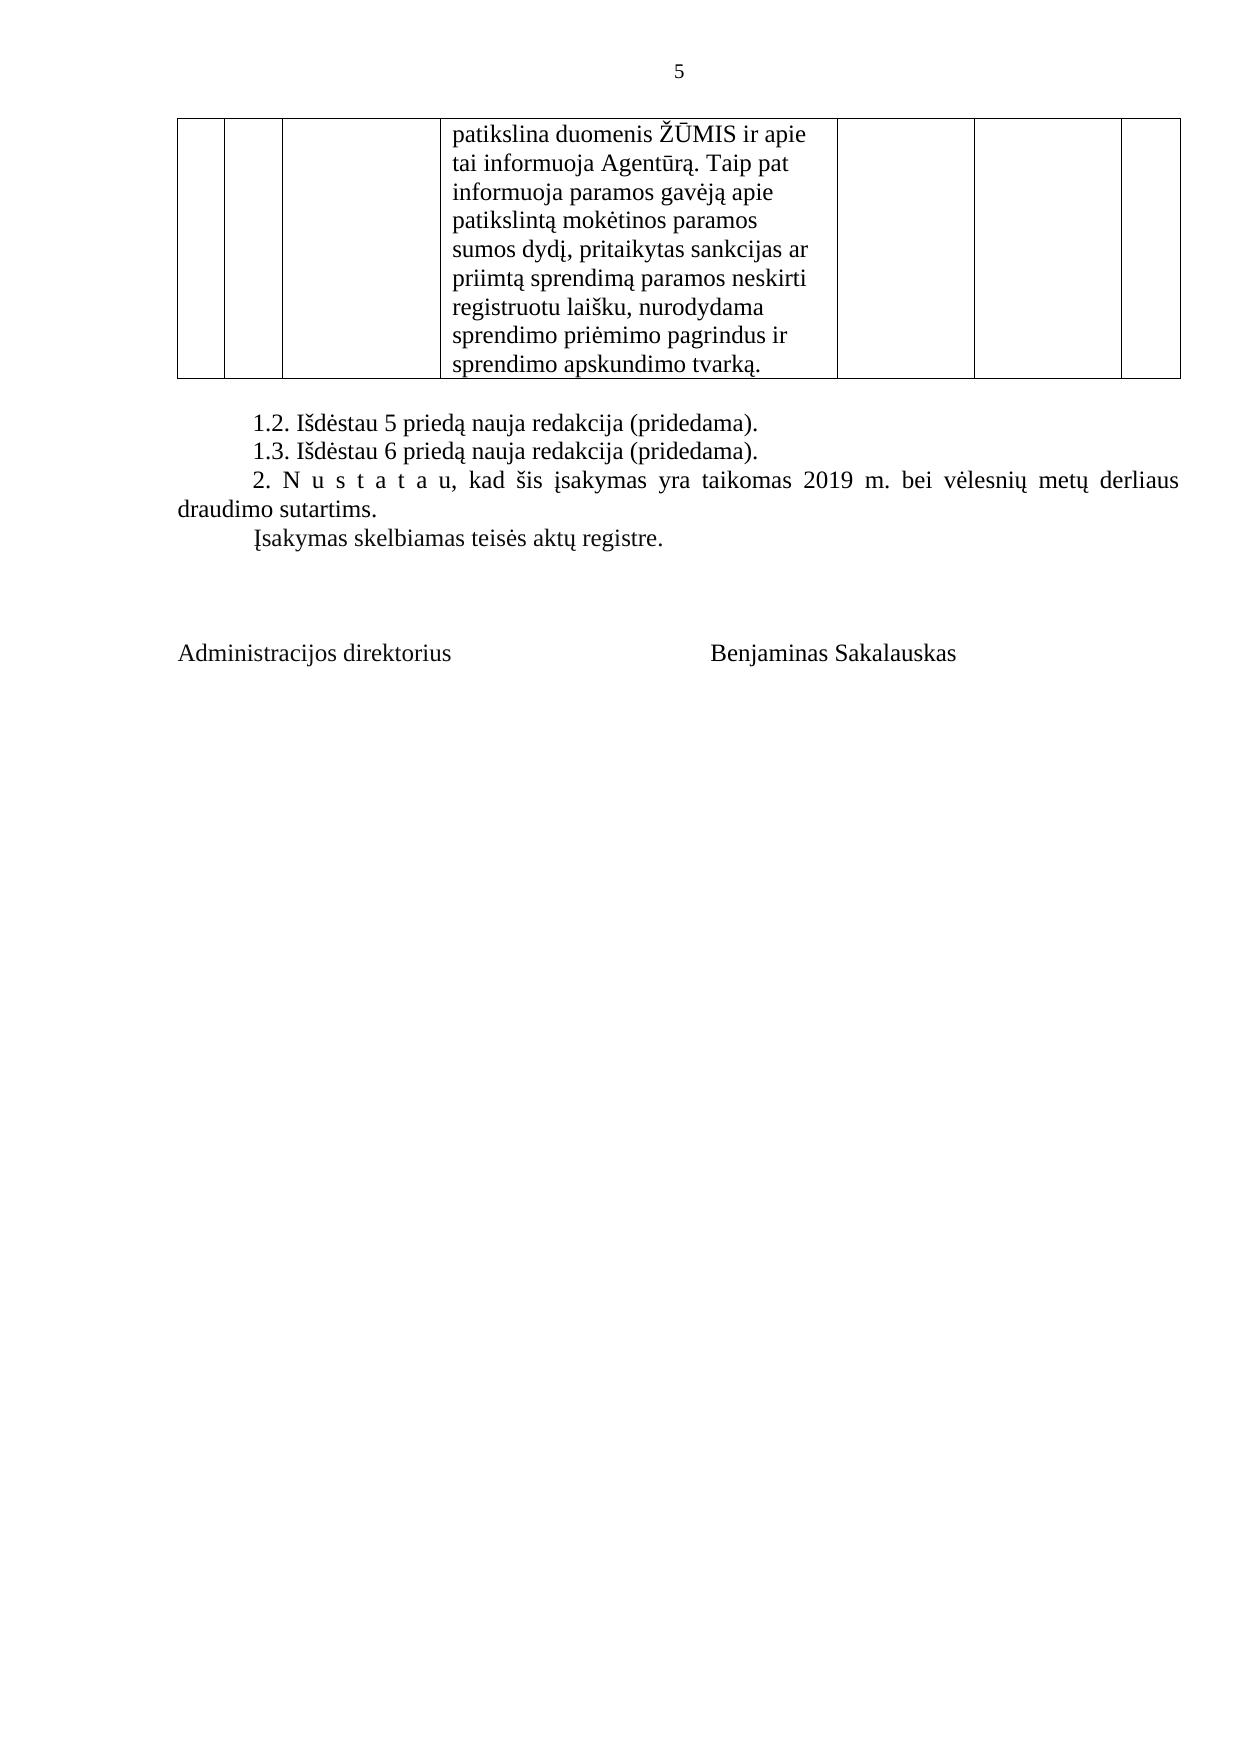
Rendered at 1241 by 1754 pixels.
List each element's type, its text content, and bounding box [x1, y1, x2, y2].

table_header [225, 119, 282, 378]
table_header [1122, 119, 1180, 378]
text 2. N u s t a t a u, kad šis įsakymas yra taikomas 2019 m. bei vėlesnių metų derliaus draudimo sutartims. [177, 465, 1181, 523]
text Įsakymas skelbiamas teisės aktų registre. [177, 523, 1181, 551]
table_header patikslina duomenis ŽŪMIS ir apie tai informuoja Agentūrą. Taip pat informuoja paramos gavėją apie patikslintą mokėtinos paramos sumos dydį, pritaikytas sankcijas ar priimtą sprendimą paramos neskirti registruotu laišku, nurodydama sprendimo priėmimo pagrindus ir sprendimo apskundimo tvarką. [441, 119, 837, 378]
text 1.2. Išdėstau 5 priedą nauja redakcija (pridedama). [177, 408, 1181, 436]
table_header [838, 119, 974, 378]
table_header [283, 119, 440, 378]
table_header [178, 119, 224, 378]
text Administracijos direktorius Benjaminas Sakalauskas [177, 638, 1181, 666]
table_header [975, 119, 1121, 378]
text 1.3. Išdėstau 6 priedą nauja redakcija (pridedama). [177, 436, 1181, 465]
